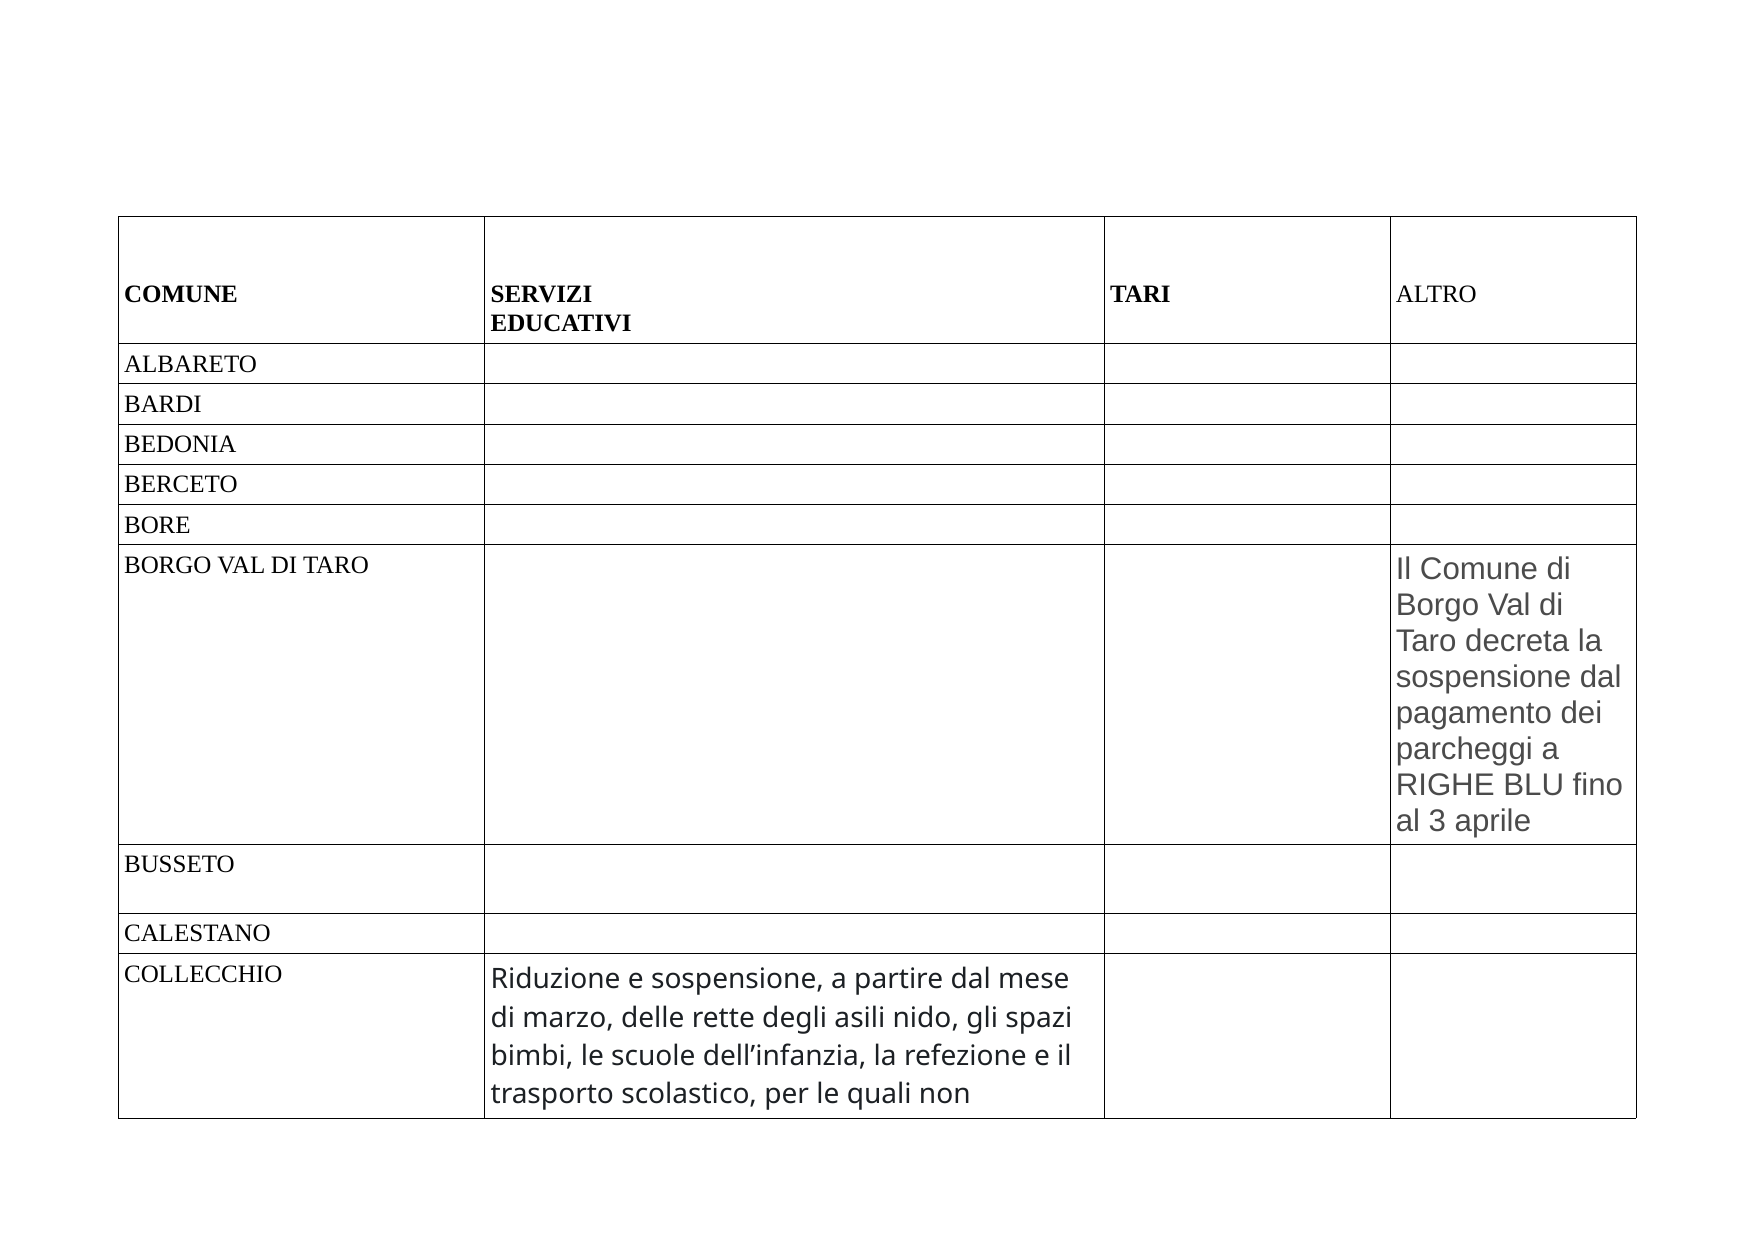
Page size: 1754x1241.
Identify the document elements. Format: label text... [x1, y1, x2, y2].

table_cell ALBARETO [119, 344, 484, 383]
table_cell [1391, 465, 1636, 504]
table_cell [1105, 914, 1390, 953]
table_cell [485, 384, 1104, 423]
table_cell Riduzione e sospensione, a partire dal mese di marzo, delle rette degli asili nido, gli spazi bimbi, le scuole dell’infanzia, la refezione e il trasporto scolastico, per le quali non [485, 954, 1104, 1118]
table_cell BORE [119, 505, 484, 544]
table_cell [485, 914, 1104, 953]
table_cell COLLECCHIO [119, 954, 484, 1118]
table_cell [1105, 344, 1390, 383]
table_cell [1105, 845, 1390, 912]
table_cell [1391, 384, 1636, 423]
table_cell [1105, 465, 1390, 504]
table_header SERVIZI EDUCATIVI [485, 217, 1104, 343]
table_cell [1105, 954, 1390, 1118]
table_cell [1391, 914, 1636, 953]
table_cell BUSSETO [119, 845, 484, 912]
table_cell BARDI [119, 384, 484, 423]
table_cell [485, 465, 1104, 504]
table_cell BEDONIA [119, 425, 484, 464]
table_cell [1391, 505, 1636, 544]
table_cell [485, 545, 1104, 843]
table_cell [485, 845, 1104, 912]
table_cell BERCETO [119, 465, 484, 504]
table_cell [1105, 505, 1390, 544]
table_cell [1105, 384, 1390, 423]
table_cell [1105, 545, 1390, 843]
table_cell BORGO VAL DI TARO [119, 545, 484, 843]
table_cell [485, 505, 1104, 544]
table_cell [485, 425, 1104, 464]
table_cell CALESTANO [119, 914, 484, 953]
table_cell [1391, 344, 1636, 383]
table_cell [1105, 425, 1390, 464]
table_header TARI [1105, 217, 1390, 343]
table_cell [1391, 845, 1636, 912]
table_cell [1391, 954, 1636, 1118]
table_header COMUNE [119, 217, 484, 343]
table_header ALTRO [1391, 217, 1636, 343]
table_cell Il Comune di Borgo Val di Taro decreta la sospensione dal pagamento dei parcheggi a RIGHE BLU fino al 3 aprile [1391, 545, 1636, 843]
table_cell [1391, 425, 1636, 464]
table_cell [485, 344, 1104, 383]
